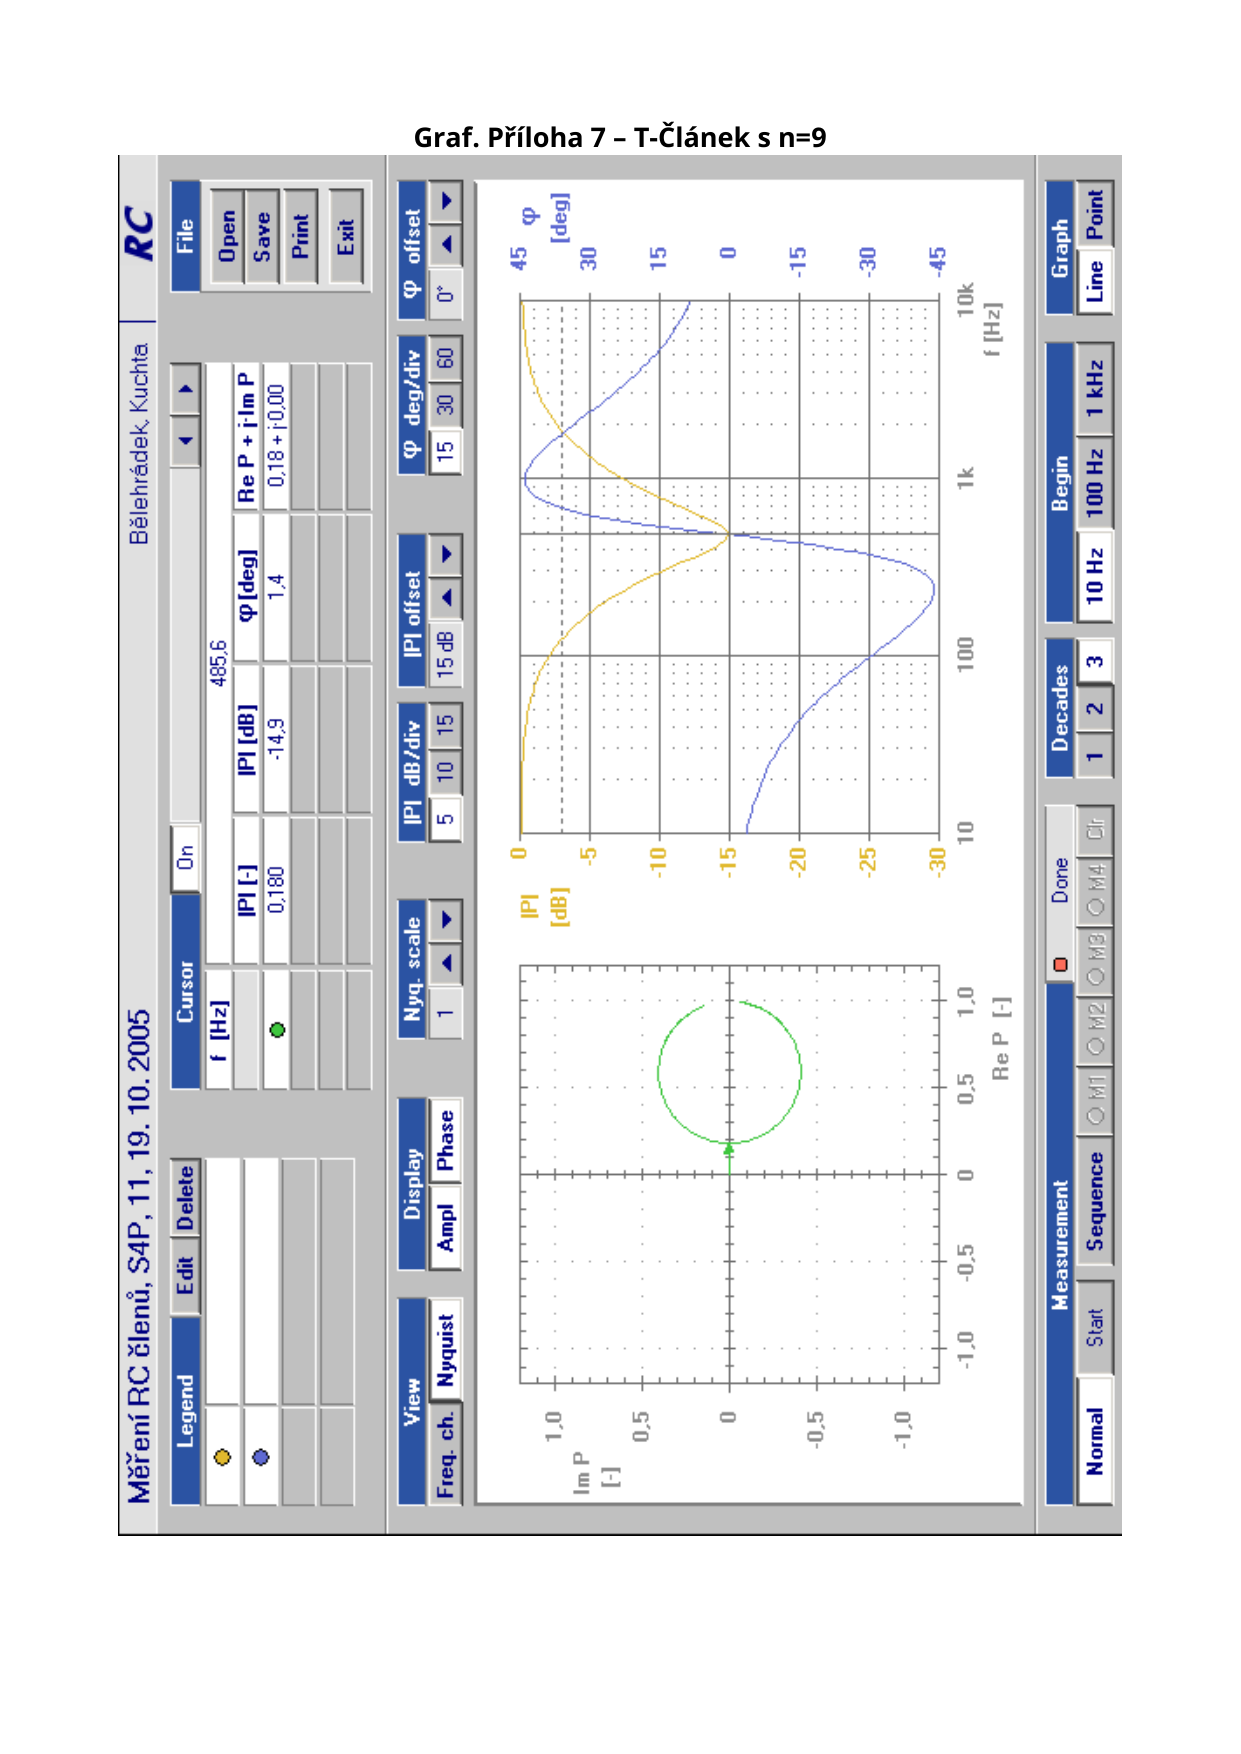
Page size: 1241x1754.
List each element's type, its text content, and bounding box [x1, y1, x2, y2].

picture [118, 155, 1122, 1536]
text Graf. Příloha 7 – T-Článek s n=9 [118, 118, 1122, 155]
